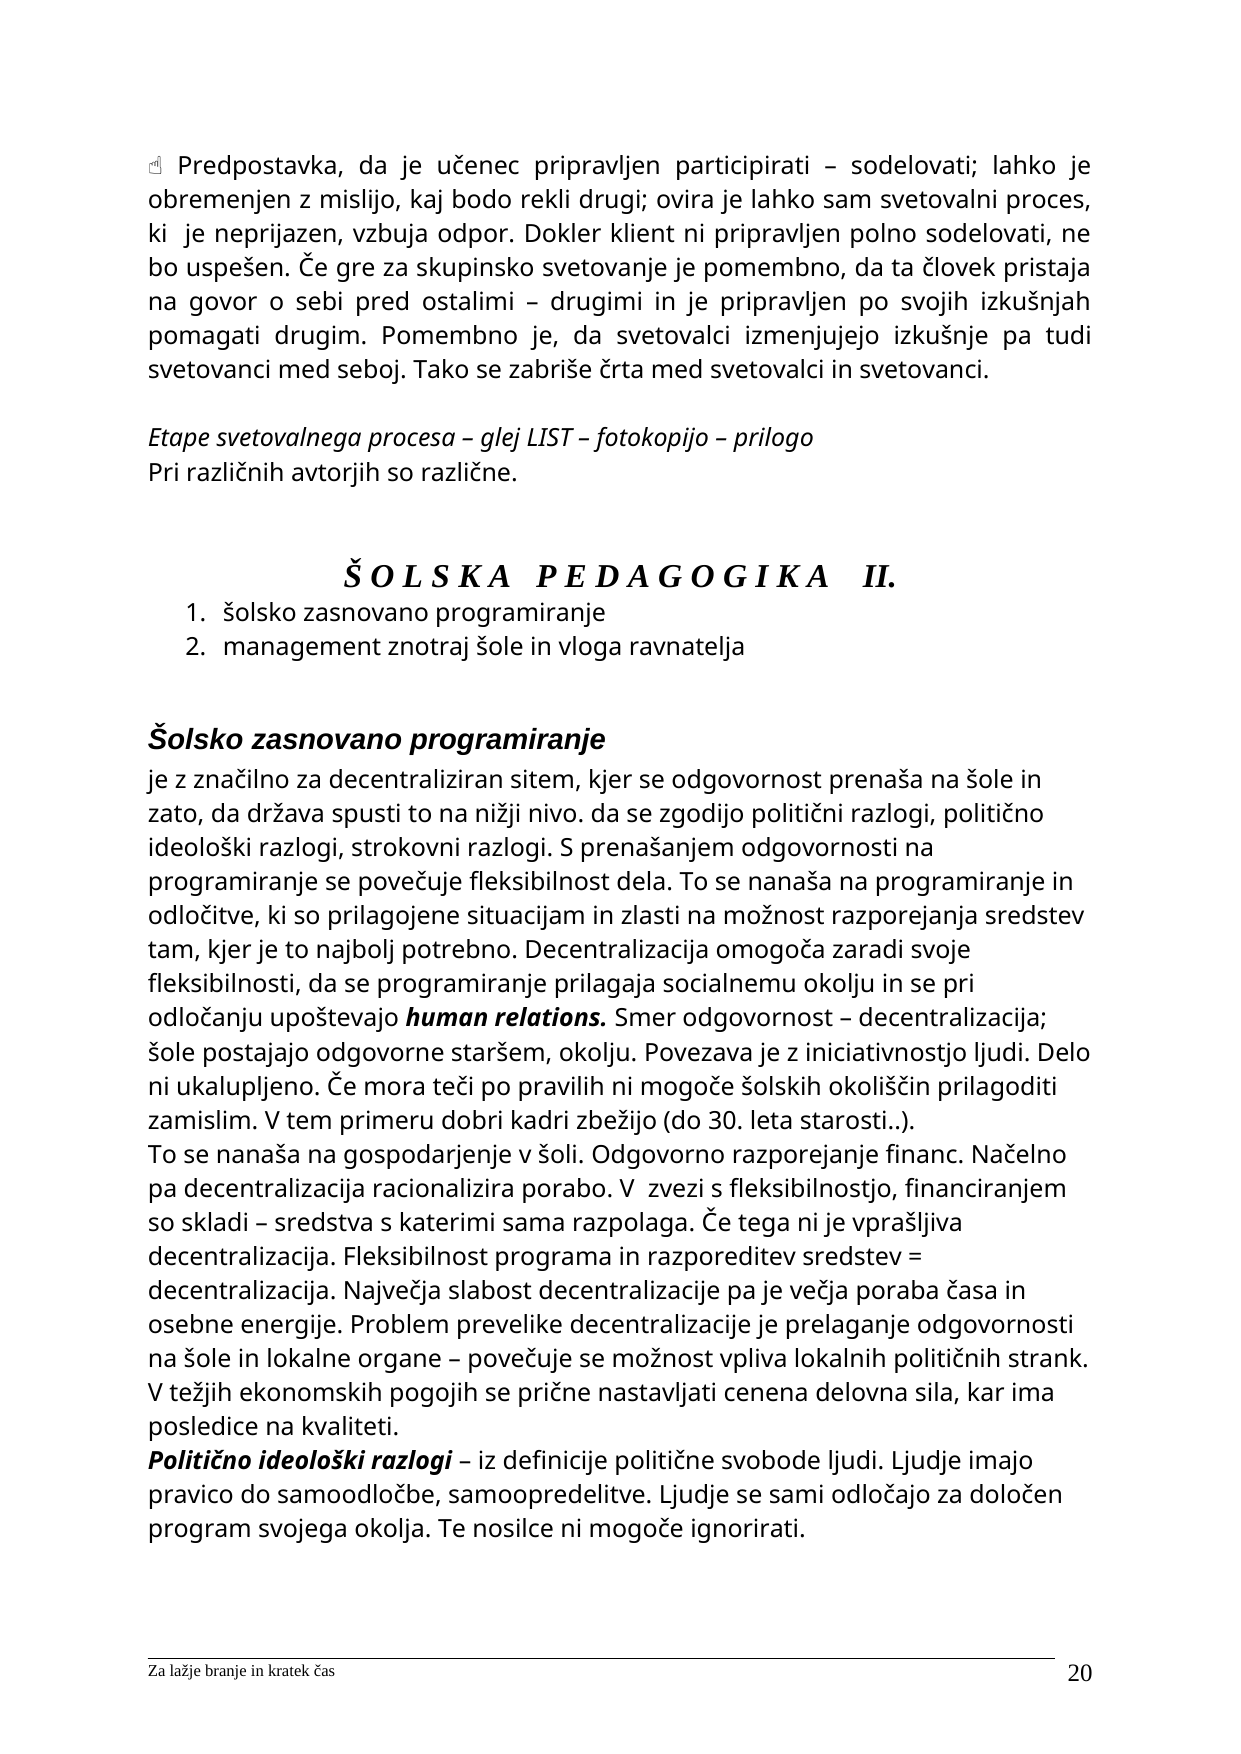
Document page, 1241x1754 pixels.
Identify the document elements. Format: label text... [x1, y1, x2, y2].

subtitle Š O L S K A P E D A G O G I K A II. [148, 556, 1093, 595]
text To se nanaša na gospodarjenje v šoli. Odgovorno razporejanje financ. Načelno pa decentralizacija racionalizira porabo. V zvezi s fleksibilnostjo, financiranjem so skladi – sredstva s katerimi sama razpolaga. Če tega ni je vprašljiva decentralizacija. Fleksibilnost programa in razporeditev sredstev = decentralizacija. Največja slabost decentralizacije pa je večja poraba časa in osebne energije. Problem prevelike decentralizacije je prelaganje odgovornosti na šole in lokalne organe – povečuje se možnost vpliva lokalnih političnih strank. V težjih ekonomskih pogojih se prične nastavljati cenena delovna sila, kar ima posledice na kvaliteti. [148, 1136, 1093, 1443]
list šolsko zasnovano programiranje [185, 595, 1093, 629]
subtitle Šolsko zasnovano programiranje [148, 722, 1093, 755]
text  Predpostavka, da je učenec pripravljen participirati – sodelovati; lahko je obremenjen z mislijo, kaj bodo rekli drugi; ovira je lahko sam svetovalni proces, ki je neprijazen, vzbuja odpor. Dokler klient ni pripravljen polno sodelovati, ne bo uspešen. Če gre za skupinsko svetovanje je pomembno, da ta človek pristaja na govor o sebi pred ostalimi – drugimi in je pripravljen po svojih izkušnjah pomagati drugim. Pomembno je, da svetovalci izmenjujejo izkušnje pa tudi svetovanci med seboj. Tako se zabriše črta med svetovalci in svetovanci. [148, 148, 1093, 386]
text je z značilno za decentraliziran sitem, kjer se odgovornost prenaša na šole in zato, da država spusti to na nižji nivo. da se zgodijo politični razlogi, politično ideološki razlogi, strokovni razlogi. S prenašanjem odgovornosti na programiranje se povečuje fleksibilnost dela. To se nanaša na programiranje in odločitve, ki so prilagojene situacijam in zlasti na možnost razporejanja sredstev tam, kjer je to najbolj potrebno. Decentralizacija omogoča zaradi svoje fleksibilnosti, da se programiranje prilagaja socialnemu okolju in se pri odločanju upoštevajo human relations. Smer odgovornost – decentralizacija; šole postajajo odgovorne staršem, okolju. Povezava je z iniciativnostjo ljudi. Delo ni ukalupljeno. Če mora teči po pravilih ni mogoče šolskih okoliščin prilagoditi zamislim. V tem primeru dobri kadri zbežijo (do 30. leta starosti..). [148, 762, 1093, 1136]
text Politično ideološki razlogi – iz definicije politične svobode ljudi. Ljudje imajo pravico do samoodločbe, samoopredelitve. Ljudje se sami odločajo za določen program svojega okolja. Te nosilce ni mogoče ignorirati. [148, 1443, 1093, 1545]
text Etape svetovalnega procesa – glej LIST – fotokopijo – prilogo [148, 420, 1093, 454]
text Pri različnih avtorjih so različne. [148, 454, 1093, 488]
list management znotraj šole in vloga ravnatelja [185, 629, 1093, 663]
